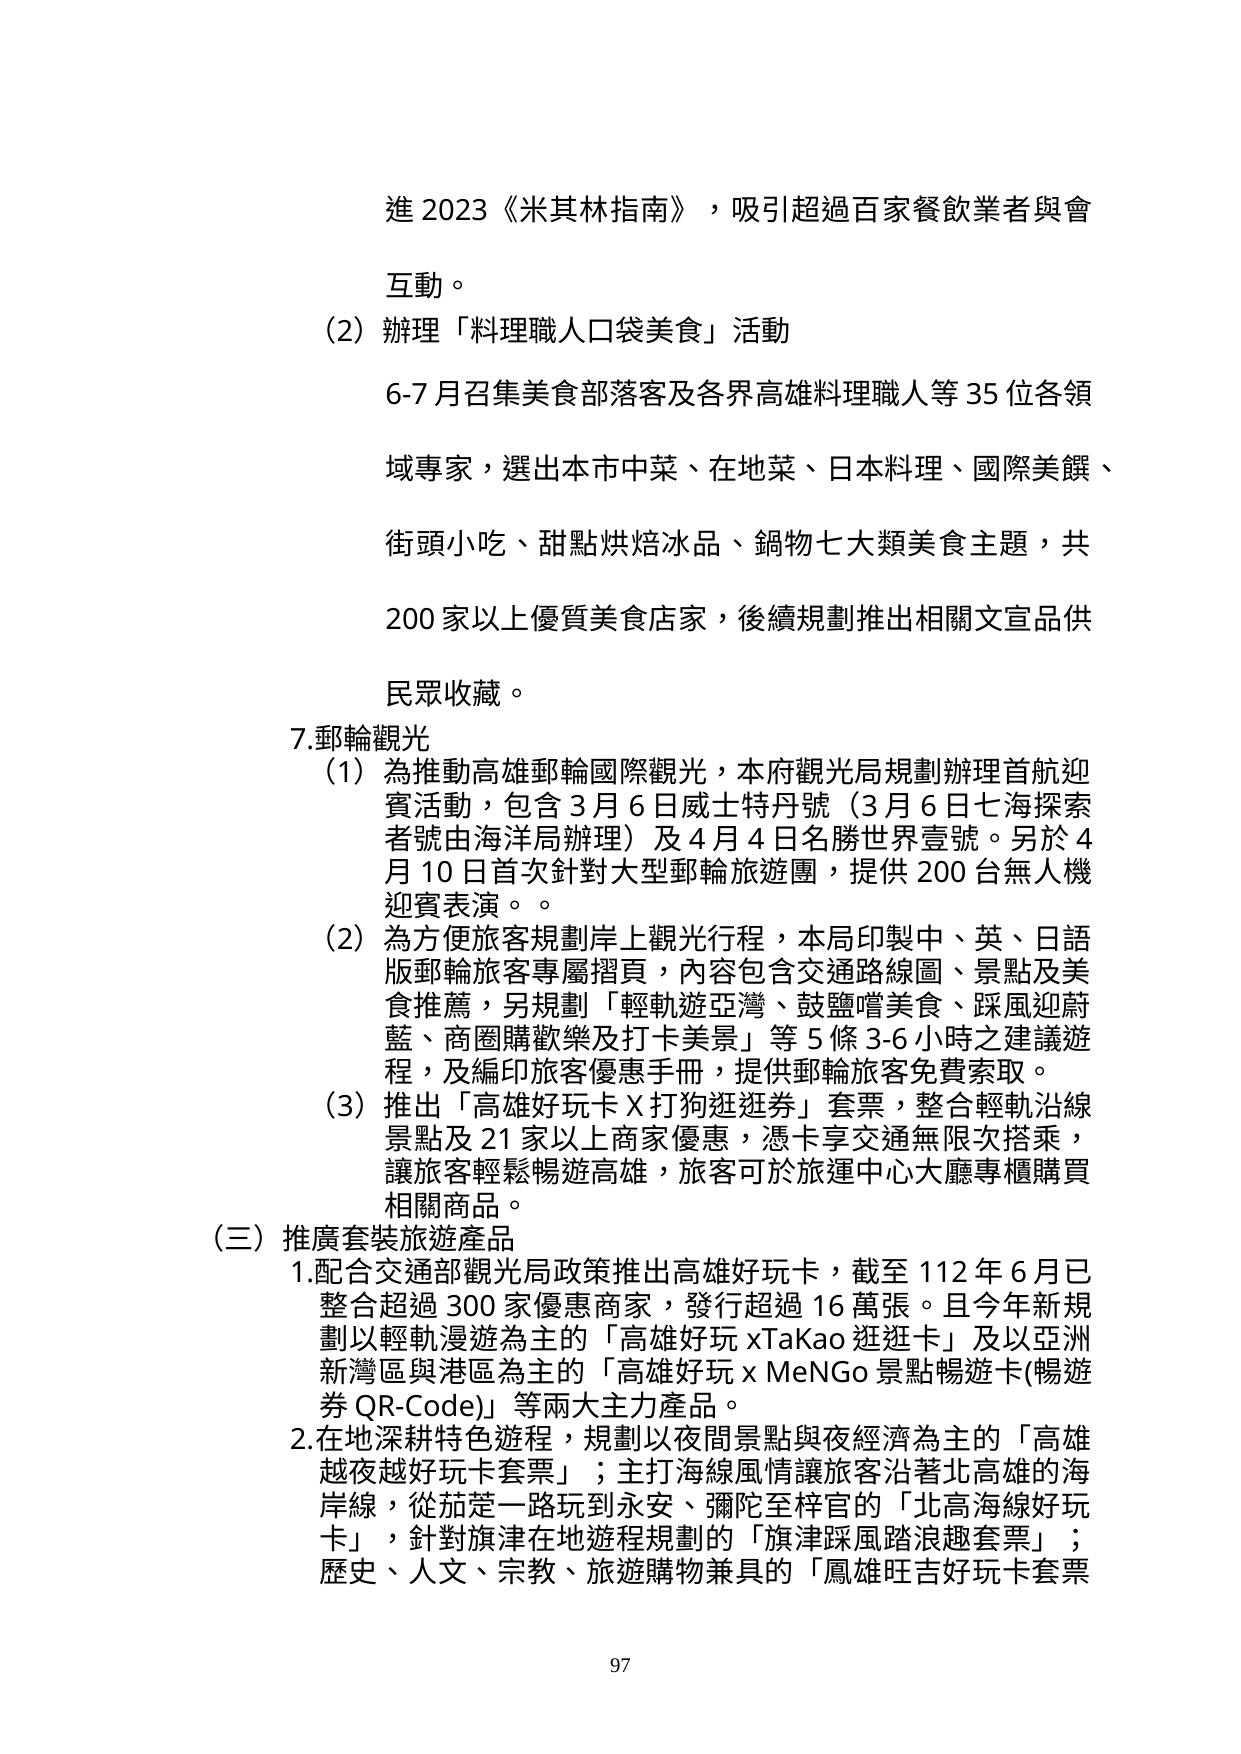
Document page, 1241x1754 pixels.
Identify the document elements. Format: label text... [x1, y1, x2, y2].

text 6-7月召集美食部落客及各界高雄料理職人等35位各領域專家，選出本市中菜、在地菜、日本料理、國際美饌、街頭小吃、甜點烘焙冰品、鍋物七大類美食主題，共200家以上優質美食店家，後續規劃推出相關文宣品供民眾收藏。 [385, 348, 1092, 723]
text （1）為推動高雄郵輪國際觀光，本府觀光局規劃辦理首航迎賓活動，包含3月6日威士特丹號（3月6日七海探索者號由海洋局辦理）及4月4日名勝世界壹號。另於4月10日首次針對大型郵輪旅遊團，提供200台無人機迎賓表演。。 [307, 756, 1092, 923]
text 2.在地深耕特色遊程，規劃以夜間景點與夜經濟為主的「高雄越夜越好玩卡套票」；主打海線風情讓旅客沿著北高雄的海岸線，從茄萣一路玩到永安、彌陀至梓官的「北高海線好玩卡」，針對旗津在地遊程規劃的「旗津踩風踏浪趣套票」；歷史、人文、宗教、旅遊購物兼具的「鳳雄旺吉好玩卡套票 [289, 1423, 1092, 1589]
text （2）辦理「料理職人口袋美食」活動 [307, 314, 1092, 348]
text 7.郵輪觀光 [289, 723, 1092, 756]
text （2）為方便旅客規劃岸上觀光行程，本局印製中、英、日語版郵輪旅客專屬摺頁，內容包含交通路線圖、景點及美食推薦，另規劃「輕軌遊亞灣、鼓鹽嚐美食、踩風迎蔚藍、商圈購歡樂及打卡美景」等5條3-6小時之建議遊程，及編印旅客優惠手冊，提供郵輪旅客免費索取。 [307, 923, 1092, 1089]
text 進2023《米其林指南》，吸引超過百家餐飲業者與會互動。 [385, 164, 1092, 314]
text （3）推出「高雄好玩卡X打狗逛逛券」套票，整合輕軌沿線景點及21家以上商家優惠，憑卡享交通無限次搭乘，讓旅客輕鬆暢遊高雄，旅客可於旅運中心大廳專櫃購買相關商品。 [307, 1089, 1092, 1223]
text （三）推廣套裝旅遊產品 [195, 1223, 1092, 1256]
text 1.配合交通部觀光局政策推出高雄好玩卡，截至112年6月已整合超過300家優惠商家，發行超過16萬張。且今年新規劃以輕軌漫遊為主的「高雄好玩xTaKao逛逛卡」及以亞洲新灣區與港區為主的「高雄好玩x MeNGo景點暢遊卡(暢遊券QR-Code)」等兩大主力產品。 [289, 1256, 1092, 1423]
